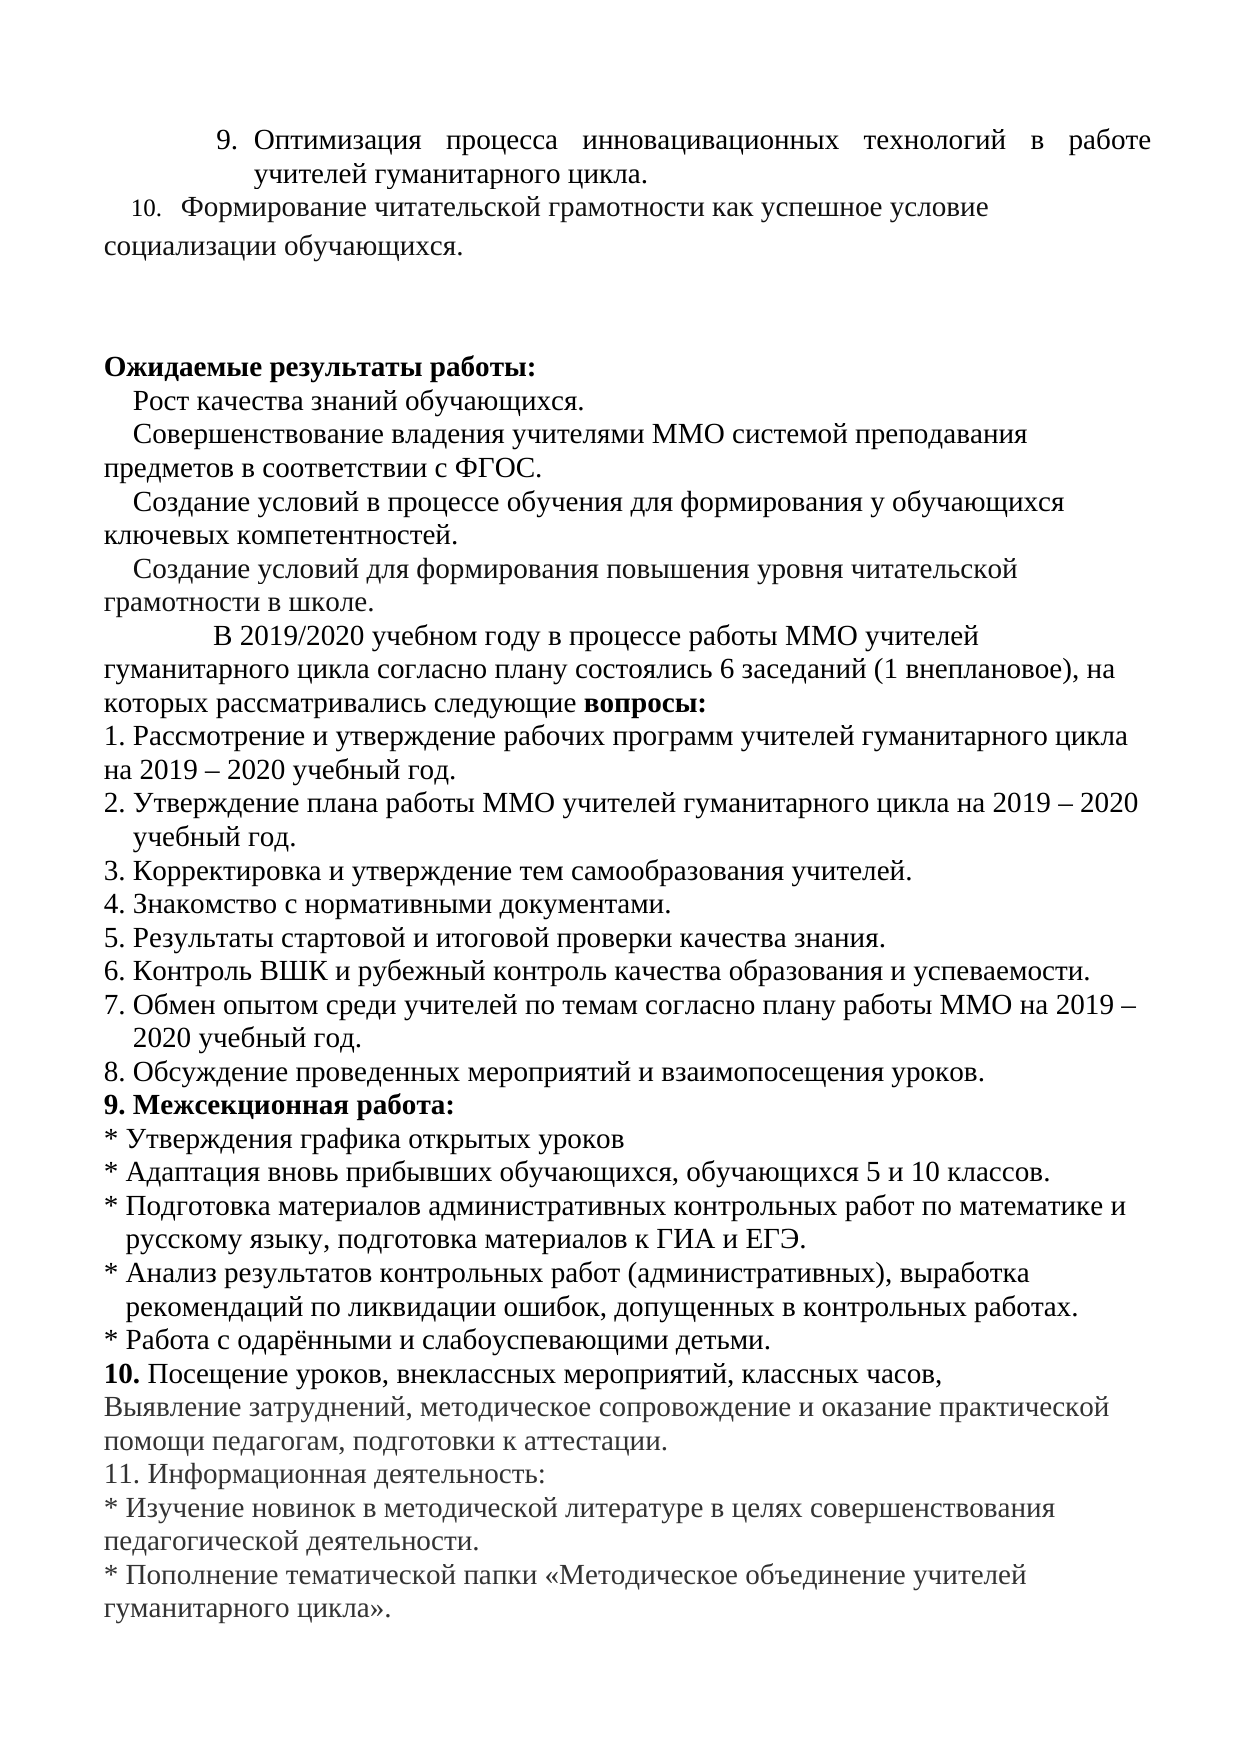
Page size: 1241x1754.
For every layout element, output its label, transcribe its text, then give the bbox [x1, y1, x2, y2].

text 6. Контроль ВШК и рубежный контроль качества образования и успеваемости. [103, 953, 1152, 987]
text Создание условий в процессе обучения для формирования у обучающихся ключевых компетентностей. [103, 484, 1152, 551]
text 8. Обсуждение проведенных мероприятий и взаимопосещения уроков. [103, 1054, 1152, 1087]
text * Адаптация вновь прибывших обучающихся, обучающихся 5 и 10 классов. [103, 1154, 1152, 1188]
text Создание условий для формирования повышения уровня читательской грамотности в школе. [103, 551, 1152, 618]
text * Утверждения графика открытых уроков [103, 1121, 1152, 1154]
text 2020 учебный год. [103, 1020, 1152, 1054]
text 3. Корректировка и утверждение тем самообразования учителей. [103, 853, 1152, 886]
text 7. Обмен опытом среди учителей по темам согласно плану работы ММО на 2019 – [103, 987, 1152, 1020]
text 11. Информационная деятельность: [103, 1456, 1152, 1490]
text 4. Знакомство с нормативными документами. [103, 886, 1152, 920]
text Рост качества знаний обучающихся. [103, 383, 1152, 417]
text учебный год. [103, 819, 1152, 853]
text рекомендаций по ликвидации ошибок, допущенных в контрольных работах. [103, 1289, 1152, 1322]
text * Пополнение тематической папки «Методическое объединение учителей гуманитарного цикла». [103, 1557, 1152, 1624]
text В 2019/2020 учебном году в процессе работы ММО учителей гуманитарного цикла согласно плану состоялись 6 заседаний (1 внеплановое), на которых рассматривались следующие вопросы: [103, 618, 1152, 718]
text 9. Межсекционная работа: [103, 1087, 1152, 1121]
text * Изучение новинок в методической литературе в целях совершенствования педагогической деятельности. [103, 1490, 1152, 1557]
text 2. Утверждение плана работы ММО учителей гуманитарного цикла на 2019 – 2020 [103, 786, 1152, 819]
text * Работа с одарёнными и слабоуспевающими детьми. [103, 1322, 1152, 1356]
text русскому языку, подготовка материалов к ГИА и ЕГЭ. [103, 1222, 1152, 1255]
list Оптимизация процесса инновацивационных технологий в работе учителей гуманитарного цикла. [216, 122, 1152, 189]
text 5. Результаты стартовой и итоговой проверки качества знания. [103, 920, 1152, 953]
text 1. Рассмотрение и утверждение рабочих программ учителей гуманитарного цикла на 2019 – 2020 учебный год. [103, 718, 1152, 786]
text * Подготовка материалов административных контрольных работ по математике и [103, 1188, 1152, 1222]
text * Анализ результатов контрольных работ (административных), выработка [103, 1255, 1152, 1289]
text Совершенствование владения учителями ММО системой преподавания предметов в соответствии с ФГОС. [103, 417, 1152, 484]
text Ожидаемые результаты работы: [103, 349, 1152, 383]
text 10. Формирование читательской грамотности как успешное условие социализации обучающихся. [103, 189, 1152, 261]
text 10. Посещение уроков, внеклассных мероприятий, классных часов, Выявление затруднений, методическое сопровождение и оказание практической помощи педагогам, подготовки к аттестации. [103, 1356, 1152, 1456]
